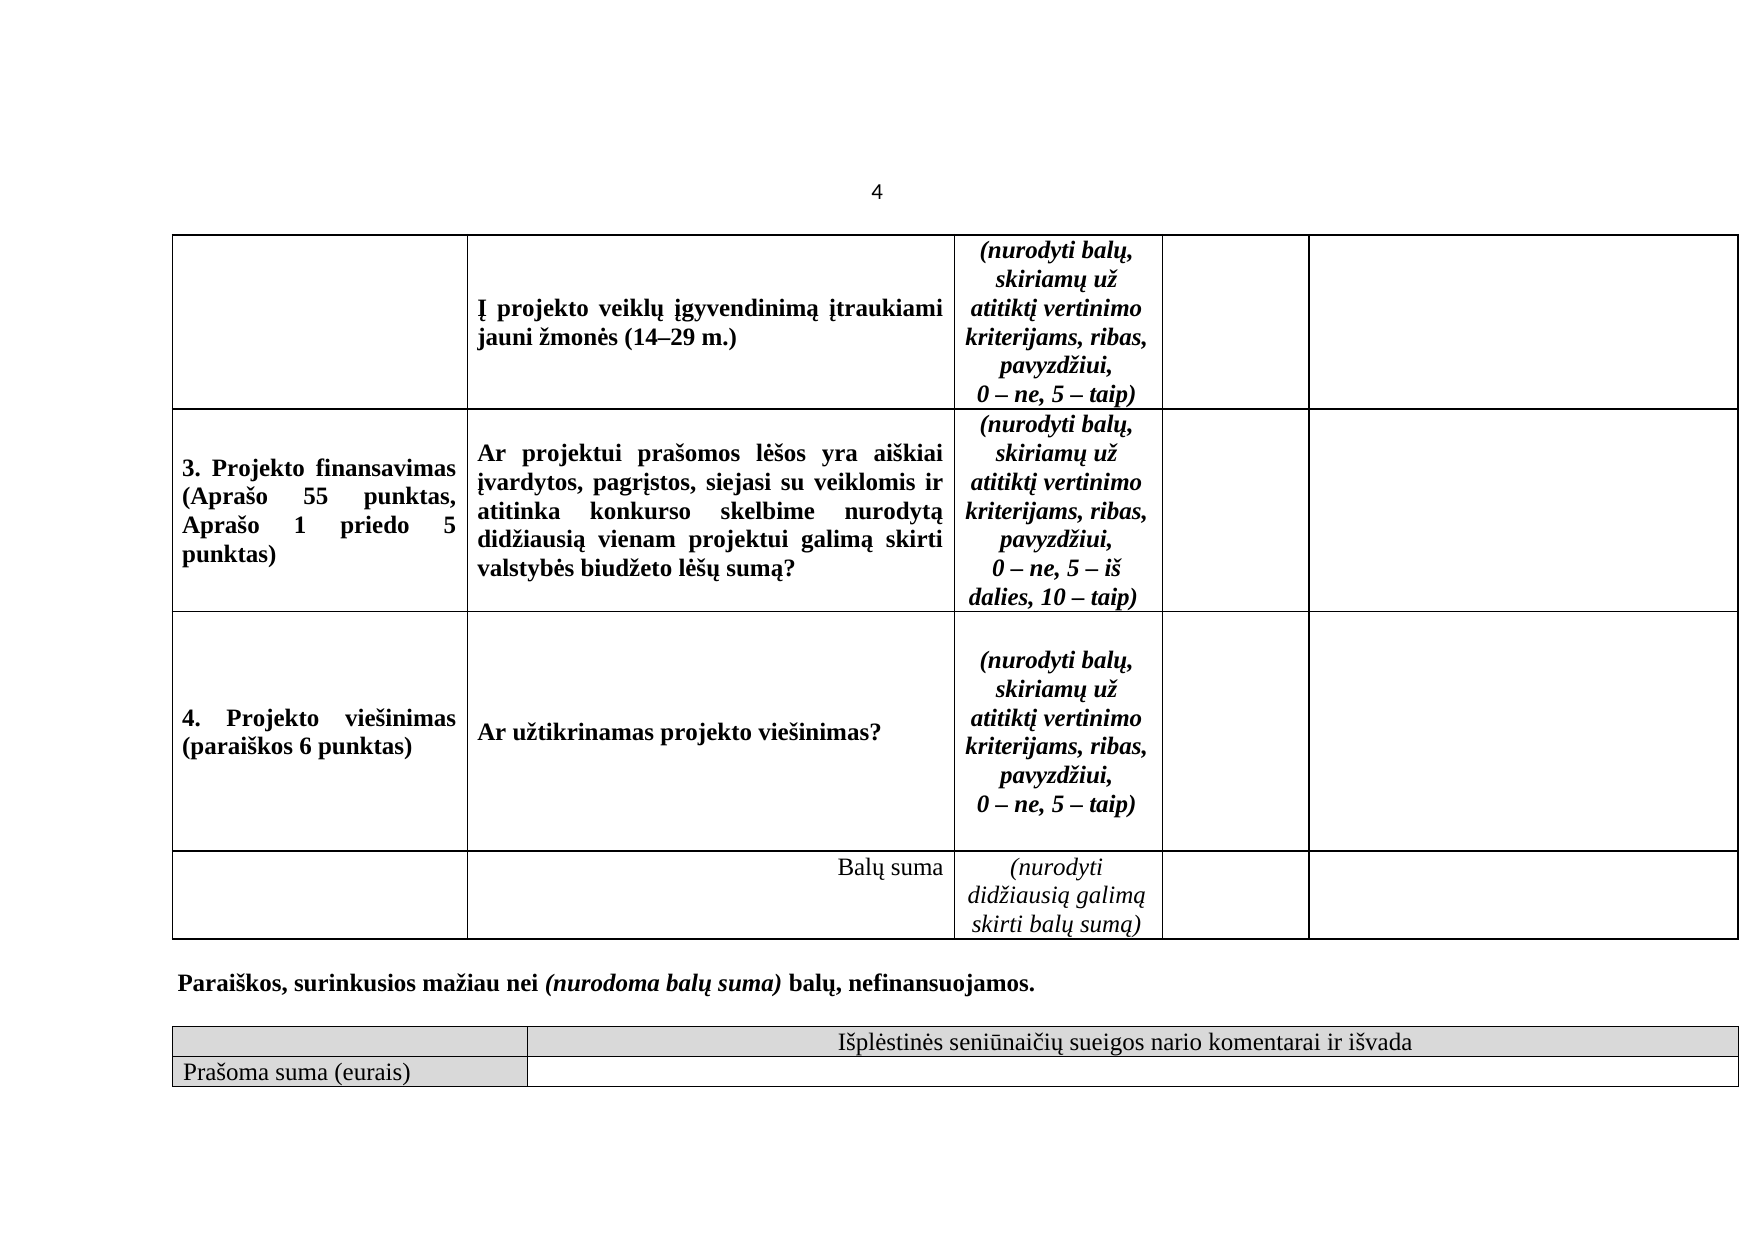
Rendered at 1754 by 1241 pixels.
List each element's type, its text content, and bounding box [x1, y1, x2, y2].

table_cell (nurodyti didžiausią galimą skirti balų sumą) [955, 852, 1162, 938]
table_cell [1163, 236, 1308, 408]
table_cell 4. Projekto viešinimas (paraiškos 6 punktas) [173, 612, 467, 850]
table_header Išplėstinės seniūnaičių sueigos nario komentarai ir išvada [528, 1027, 1738, 1056]
table_cell [173, 852, 467, 938]
table_cell (nurodyti balų, skiriamų už atitiktį vertinimo kriterijams, ribas, pavyzdžiui, 0 – ne, 5 – taip) [955, 236, 1162, 408]
table_header [173, 1027, 527, 1056]
table_cell [173, 236, 467, 408]
table_cell [1310, 236, 1737, 408]
table_cell Balų suma [468, 852, 954, 938]
table_cell [1163, 612, 1308, 850]
table_cell [1163, 410, 1308, 611]
table_cell Ar projektui prašomos lėšos yra aiškiai įvardytos, pagrįstos, siejasi su veiklomis ir atitinka konkurso skelbime nurodytą didžiausią vienam projektui galimą skirti valstybės biudžeto lėšų sumą? [468, 410, 954, 611]
table_cell [528, 1057, 1738, 1086]
table_cell 3. Projekto finansavimas (Aprašo 55 punktas, Aprašo 1 priedo 5 punktas) [173, 410, 467, 611]
table_cell [1310, 852, 1737, 938]
text Paraiškos, surinkusios mažiau nei (nurodoma balų suma) balų, nefinansuojamos. [177, 968, 1577, 997]
table_cell [1310, 612, 1737, 850]
table_cell Ar užtikrinamas projekto viešinimas? [468, 612, 954, 850]
table_cell Prašoma suma (eurais) [173, 1057, 527, 1086]
table_cell (nurodyti balų, skiriamų už atitiktį vertinimo kriterijams, ribas, pavyzdžiui, 0 – ne, 5 – iš dalies, 10 – taip) [955, 410, 1162, 611]
table_cell [1163, 852, 1308, 938]
table_cell (nurodyti balų, skiriamų už atitiktį vertinimo kriterijams, ribas, pavyzdžiui, 0 – ne, 5 – taip) [955, 612, 1162, 850]
table_cell [1310, 410, 1737, 611]
table_cell Į projekto veiklų įgyvendinimą įtraukiami jauni žmonės (14–29 m.) [468, 236, 954, 408]
